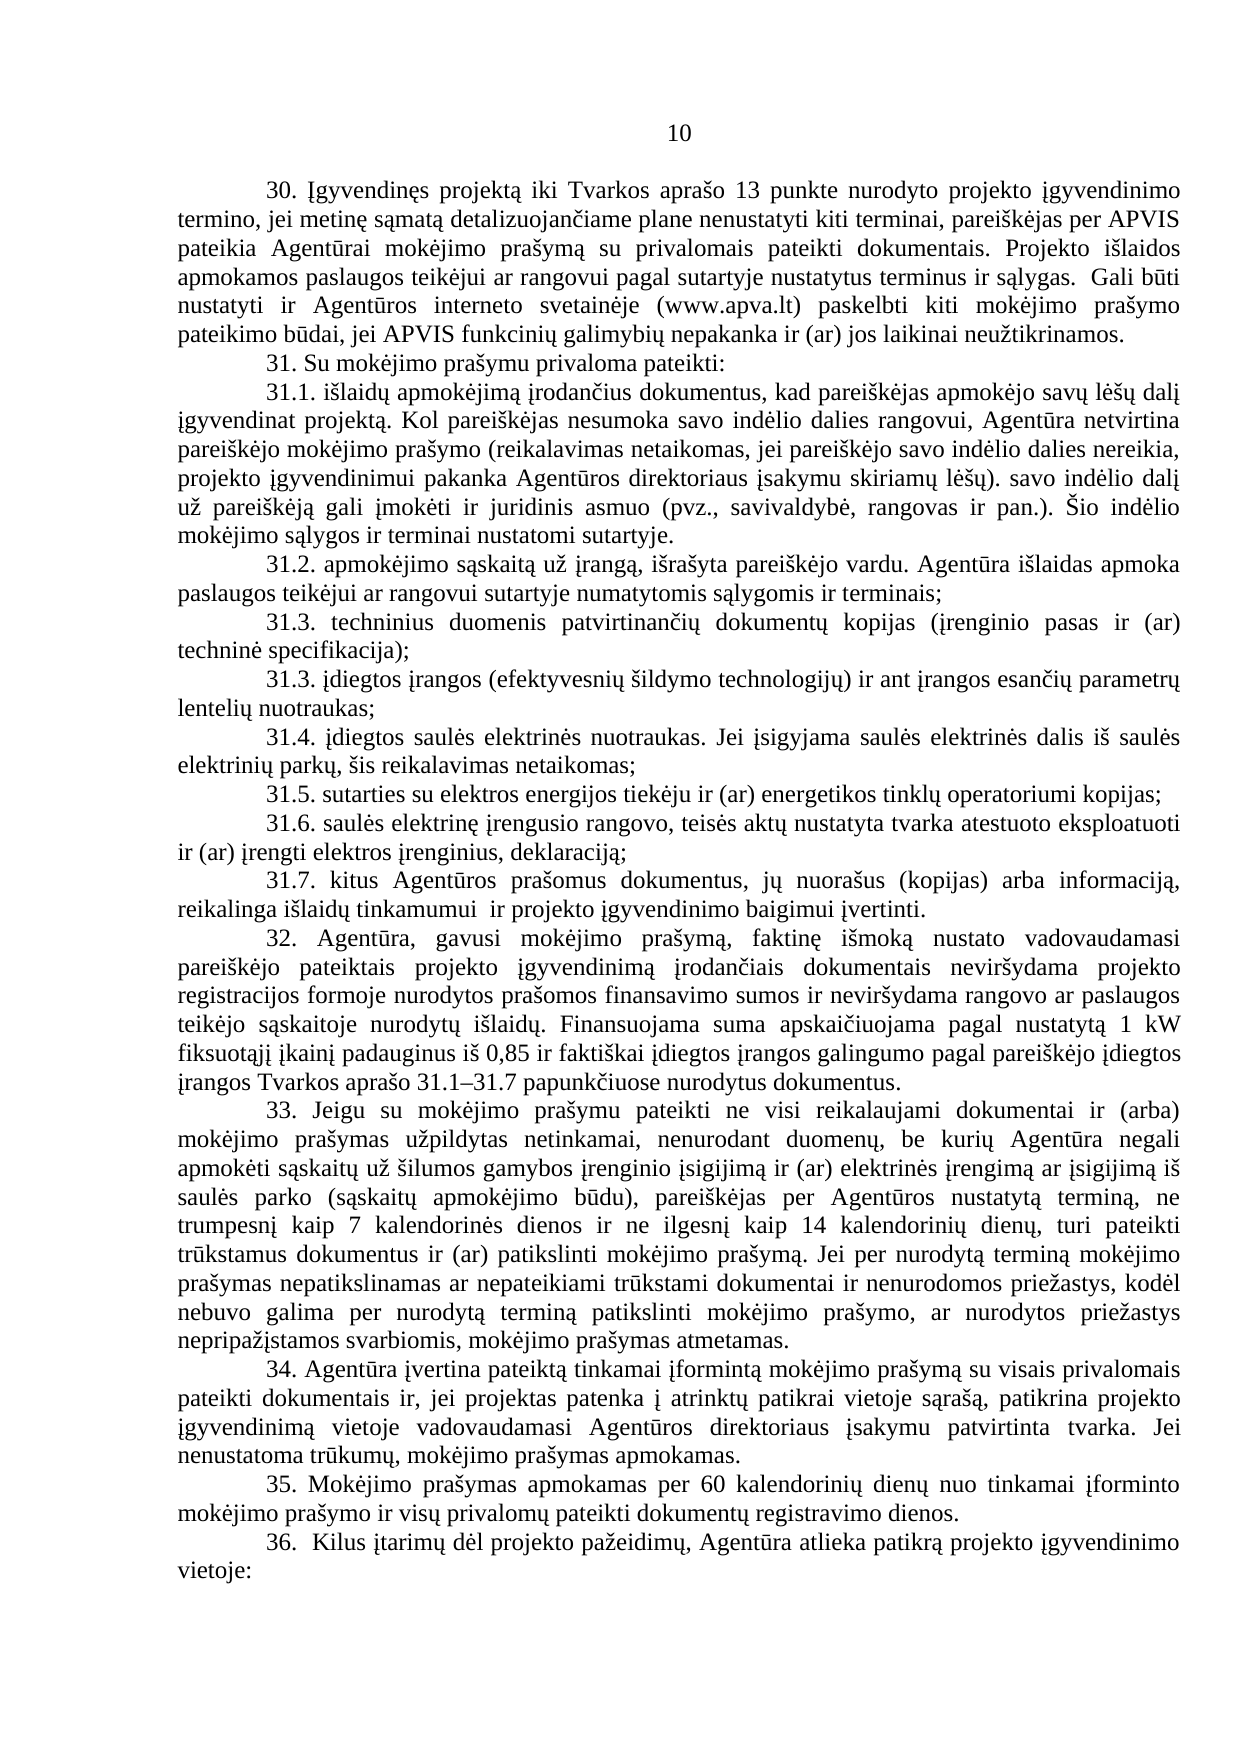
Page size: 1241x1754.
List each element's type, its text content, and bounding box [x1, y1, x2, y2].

text 30. Įgyvendinęs projektą iki Tvarkos aprašo 13 punkte nurodyto projekto įgyvendinimo termino, jei metinę sąmatą detalizuojančiame plane nenustatyti kiti terminai, pareiškėjas per APVIS pateikia Agentūrai mokėjimo prašymą su privalomais pateikti dokumentais. Projekto išlaidos apmokamos paslaugos teikėjui ar rangovui pagal sutartyje nustatytus terminus ir sąlygas. Gali būti nustatyti ir Agentūros interneto svetainėje (www.apva.lt) paskelbti kiti mokėjimo prašymo pateikimo būdai, jei APVIS funkcinių galimybių nepakanka ir (ar) jos laikinai neužtikrinamos. [177, 176, 1181, 348]
text 31.3. įdiegtos įrangos (efektyvesnių šildymo technologijų) ir ant įrangos esančių parametrų lentelių nuotraukas; [177, 664, 1181, 722]
text 31.4. įdiegtos saulės elektrinės nuotraukas. Jei įsigyjama saulės elektrinės dalis iš saulės elektrinių parkų, šis reikalavimas netaikomas; [177, 722, 1181, 779]
text 31.7. kitus Agentūros prašomus dokumentus, jų nuorašus (kopijas) arba informaciją, reikalinga išlaidų tinkamumui ir projekto įgyvendinimo baigimui įvertinti. [177, 866, 1181, 923]
text 32. Agentūra, gavusi mokėjimo prašymą, faktinę išmoką nustato vadovaudamasi pareiškėjo pateiktais projekto įgyvendinimą įrodančiais dokumentais neviršydama projekto registracijos formoje nurodytos prašomos finansavimo sumos ir neviršydama rangovo ar paslaugos teikėjo sąskaitoje nurodytų išlaidų. Finansuojama suma apskaičiuojama pagal nustatytą 1 kW fiksuotąjį įkainį padauginus iš 0,85 ir faktiškai įdiegtos įrangos galingumo pagal pareiškėjo įdiegtos įrangos Tvarkos aprašo 31.1–31.7 papunkčiuose nurodytus dokumentus. [177, 923, 1181, 1096]
text 35. Mokėjimo prašymas apmokamas per 60 kalendorinių dienų nuo tinkamai įforminto mokėjimo prašymo ir visų privalomų pateikti dokumentų registravimo dienos. [177, 1469, 1181, 1527]
text 31.2. apmokėjimo sąskaitą už įrangą, išrašyta pareiškėjo vardu. Agentūra išlaidas apmoka paslaugos teikėjui ar rangovui sutartyje numatytomis sąlygomis ir terminais; [177, 549, 1181, 607]
text 33. Jeigu su mokėjimo prašymu pateikti ne visi reikalaujami dokumentai ir (arba) mokėjimo prašymas užpildytas netinkamai, nenurodant duomenų, be kurių Agentūra negali apmokėti sąskaitų už šilumos gamybos įrenginio įsigijimą ir (ar) elektrinės įrengimą ar įsigijimą iš saulės parko (sąskaitų apmokėjimo būdu), pareiškėjas per Agentūros nustatytą terminą, ne trumpesnį kaip 7 kalendorinės dienos ir ne ilgesnį kaip 14 kalendorinių dienų, turi pateikti trūkstamus dokumentus ir (ar) patikslinti mokėjimo prašymą. Jei per nurodytą terminą mokėjimo prašymas nepatikslinamas ar nepateikiami trūkstami dokumentai ir nenurodomos priežastys, kodėl nebuvo galima per nurodytą terminą patikslinti mokėjimo prašymo, ar nurodytos priežastys nepripažįstamos svarbiomis, mokėjimo prašymas atmetamas. [177, 1096, 1181, 1354]
text 36. Kilus įtarimų dėl projekto pažeidimų, Agentūra atlieka patikrą projekto įgyvendinimo vietoje: [177, 1527, 1181, 1584]
text 31. Su mokėjimo prašymu privaloma pateikti: [177, 348, 1181, 377]
text 31.6. saulės elektrinę įrengusio rangovo, teisės aktų nustatyta tvarka atestuoto eksploatuoti ir (ar) įrengti elektros įrenginius, deklaraciją; [177, 808, 1181, 866]
text 34. Agentūra įvertina pateiktą tinkamai įformintą mokėjimo prašymą su visais privalomais pateikti dokumentais ir, jei projektas patenka į atrinktų patikrai vietoje sąrašą, patikrina projekto įgyvendinimą vietoje vadovaudamasi Agentūros direktoriaus įsakymu patvirtinta tvarka. Jei nenustatoma trūkumų, mokėjimo prašymas apmokamas. [177, 1354, 1181, 1469]
text 31.3. techninius duomenis patvirtinančių dokumentų kopijas (įrenginio pasas ir (ar) techninė specifikacija); [177, 607, 1181, 664]
text 31.5. sutarties su elektros energijos tiekėju ir (ar) energetikos tinklų operatoriumi kopijas; [177, 779, 1181, 808]
text 31.1. išlaidų apmokėjimą įrodančius dokumentus, kad pareiškėjas apmokėjo savų lėšų dalį įgyvendinat projektą. Kol pareiškėjas nesumoka savo indėlio dalies rangovui, Agentūra netvirtina pareiškėjo mokėjimo prašymo (reikalavimas netaikomas, jei pareiškėjo savo indėlio dalies nereikia, projekto įgyvendinimui pakanka Agentūros direktoriaus įsakymu skiriamų lėšų). savo indėlio dalį už pareiškėją gali įmokėti ir juridinis asmuo (pvz., savivaldybė, rangovas ir pan.). Šio indėlio mokėjimo sąlygos ir terminai nustatomi sutartyje. [177, 377, 1181, 549]
